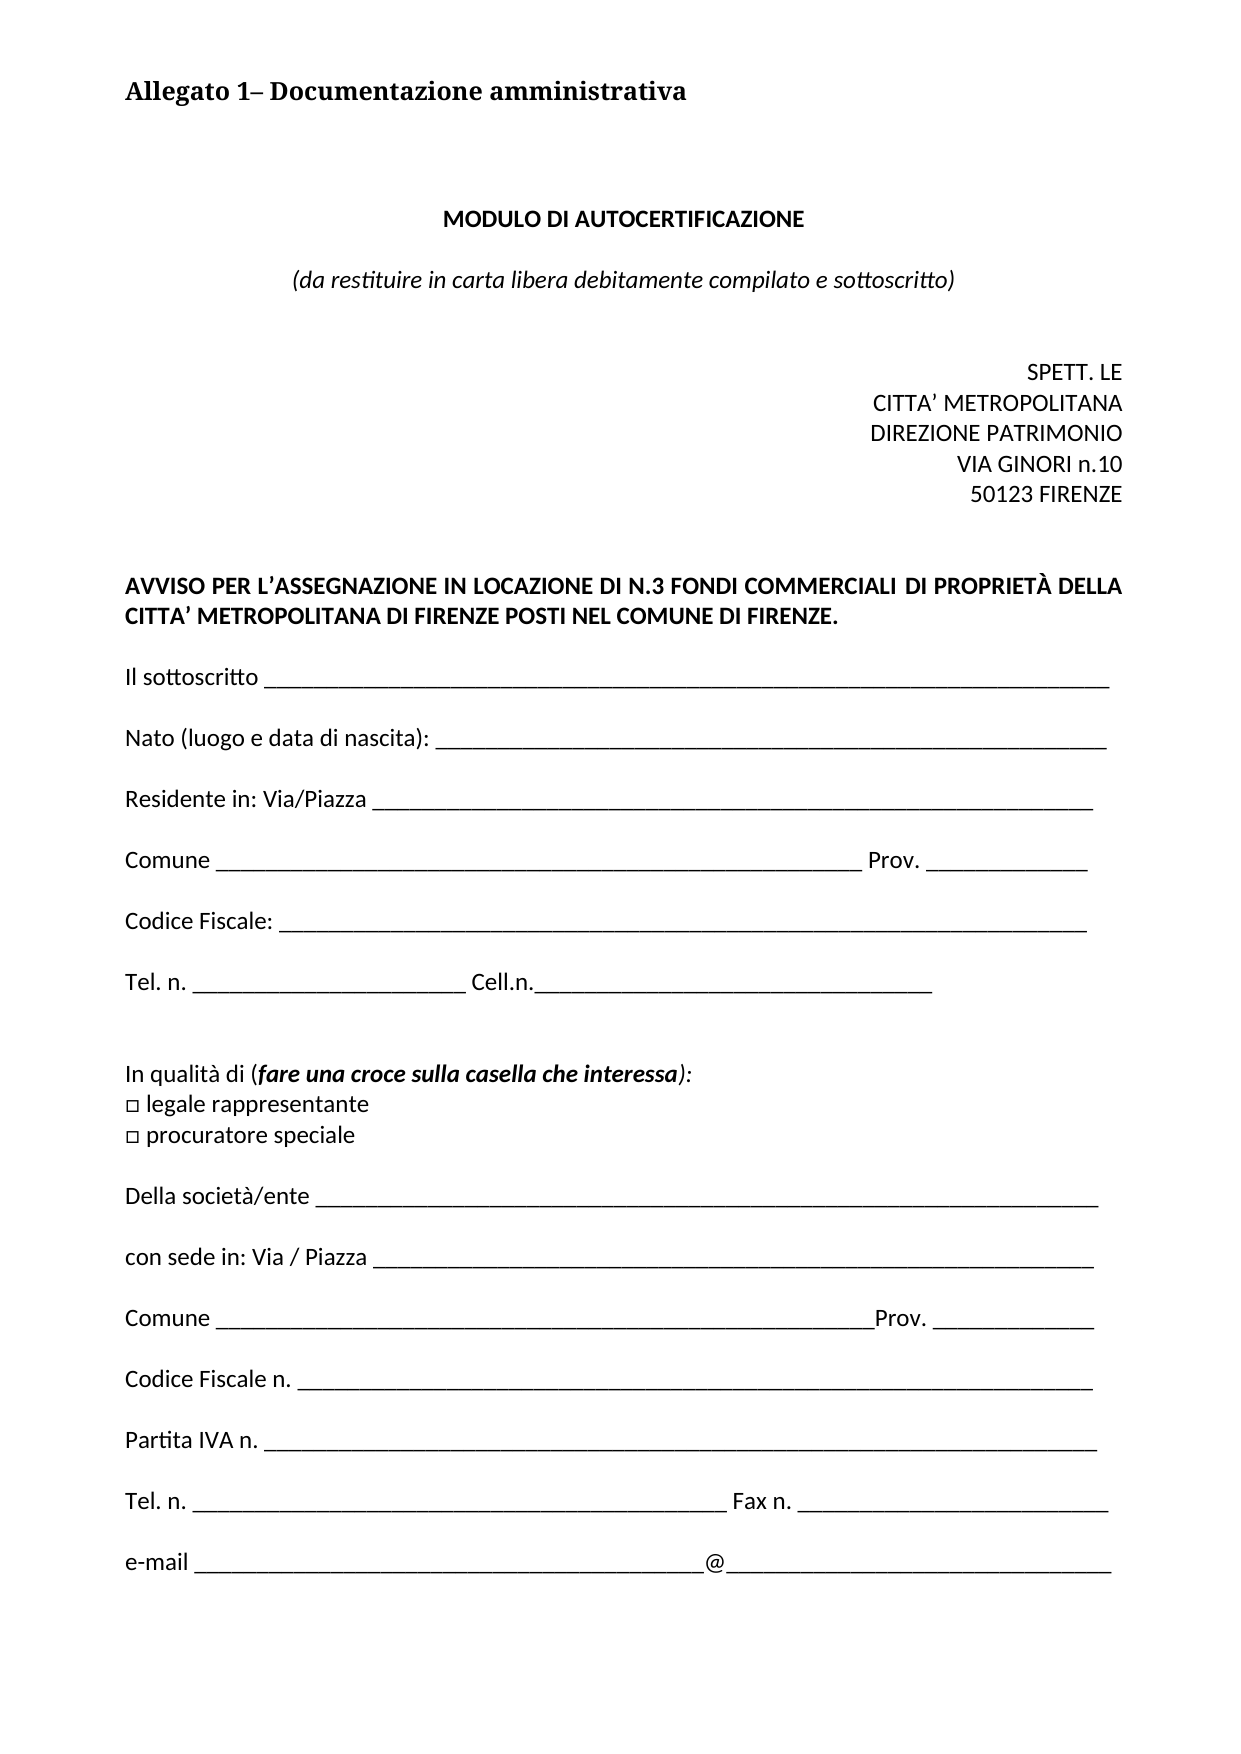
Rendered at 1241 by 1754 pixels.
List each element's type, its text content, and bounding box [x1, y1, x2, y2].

text Comune _____________________________________________________Prov. _____________ [125, 1302, 1122, 1333]
text Residente in: Via/Piazza __________________________________________________________ [125, 783, 1122, 814]
text Il sottoscritto ____________________________________________________________________ [125, 661, 1122, 692]
text SPETT. LE [125, 356, 1122, 387]
text MODULO DI AUTOCERTIFICAZIONE [125, 203, 1122, 234]
text e-mail _________________________________________@_______________________________ [125, 1546, 1122, 1577]
text □ legale rappresentante [125, 1089, 1122, 1119]
text AVVISO PER L’ASSEGNAZIONE IN LOCAZIONE DI N.3 FONDI COMMERCIALI DI PROPRIETÀ DELLA CITTA’ METROPOLITANA DI FIRENZE POSTI NEL COMUNE DI FIRENZE. [125, 570, 1122, 631]
text Tel. n. ___________________________________________ Fax n. _________________________ [125, 1485, 1122, 1516]
text Codice Fiscale: _________________________________________________________________ [125, 906, 1122, 936]
text In qualità di (fare una croce sulla casella che interessa): [125, 1058, 1122, 1089]
text CITTA’ METROPOLITANA [125, 387, 1122, 417]
text (da restituire in carta libera debitamente compilato e sottoscritto) [125, 264, 1122, 295]
text Nato (luogo e data di nascita): ______________________________________________________ [125, 722, 1122, 753]
text □ procuratore speciale [125, 1119, 1122, 1150]
text con sede in: Via / Piazza __________________________________________________________ [125, 1241, 1122, 1272]
text Tel. n. ______________________ Cell.n.________________________________ [125, 967, 1122, 997]
text Codice Fiscale n. ________________________________________________________________ [125, 1363, 1122, 1394]
text Comune ____________________________________________________ Prov. _____________ [125, 844, 1122, 875]
text 50123 FIRENZE [125, 478, 1122, 509]
text Partita IVA n. ___________________________________________________________________ [125, 1424, 1122, 1455]
text Della società/ente _______________________________________________________________ [125, 1180, 1122, 1211]
text DIREZIONE PATRIMONIO [125, 417, 1122, 448]
text VIA GINORI n.10 [125, 448, 1122, 478]
